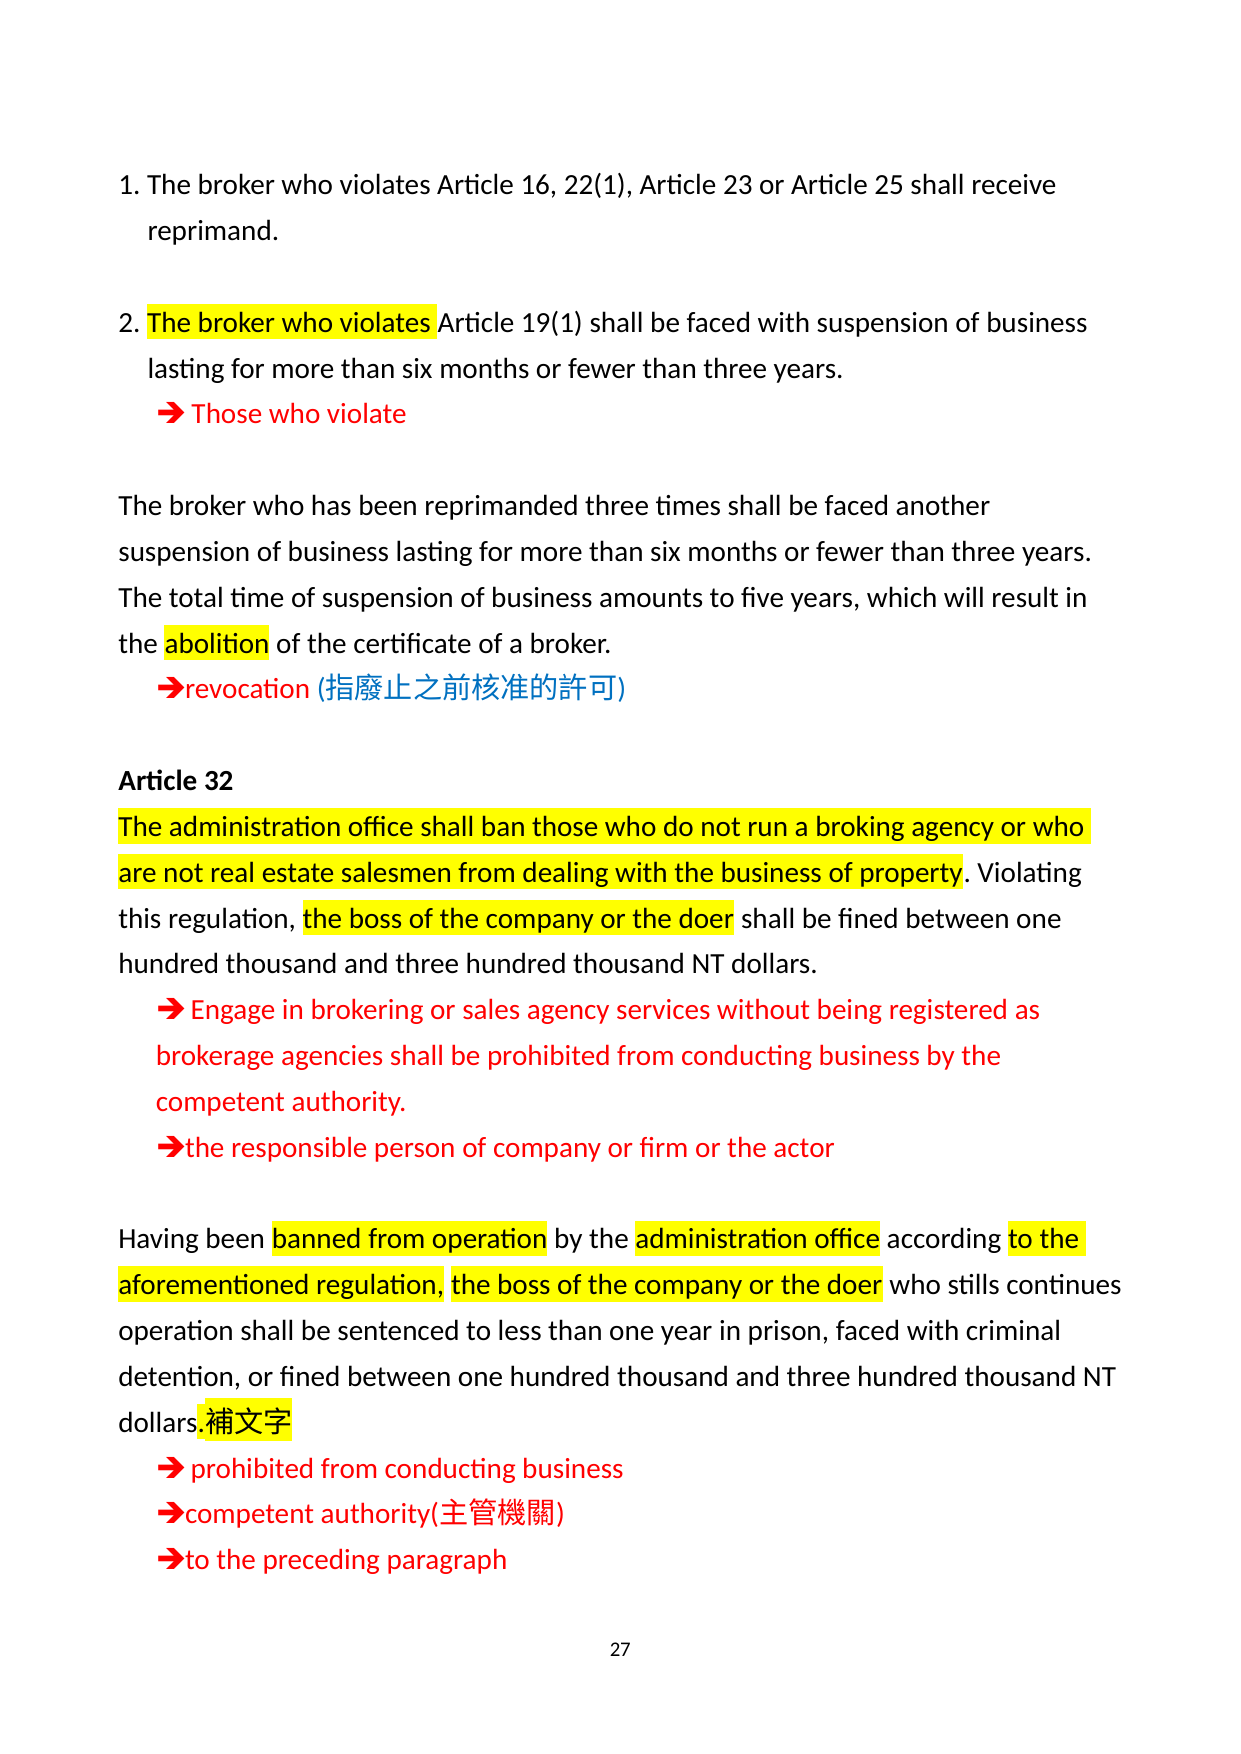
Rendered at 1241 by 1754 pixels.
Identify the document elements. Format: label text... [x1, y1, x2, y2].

text competent authority(主管機關) [156, 1487, 1122, 1533]
text to the preceding paragraph [156, 1533, 1122, 1579]
text 2. The broker who violates Article 19(1) shall be faced with suspension of business lasting for more than six months or fewer than three years. [118, 296, 1122, 387]
text the responsible person of company or firm or the actor [156, 1121, 1122, 1166]
text  Engage in brokering or sales agency services without being registered as brokerage agencies shall be prohibited from conducting business by the competent authority. [156, 983, 1122, 1121]
text The administration office shall ban those who do not run a broking agency or who are not real estate salesmen from dealing with the business of property. Violating this regulation, the boss of the company or the doer shall be fined between one hundred thousand and three hundred thousand NT dollars. [118, 800, 1122, 983]
text The broker who has been reprimanded three times shall be faced another suspension of business lasting for more than six months or fewer than three years. The total time of suspension of business amounts to five years, which will result in the abolition of the certificate of a broker. [118, 479, 1122, 662]
text  prohibited from conducting business [156, 1441, 1122, 1487]
text  Those who violate [156, 387, 1122, 433]
text 1. The broker who violates Article 16, 22(1), Article 23 or Article 25 shall receive reprimand. [118, 158, 1122, 250]
text Article 32 [118, 754, 1122, 800]
text revocation (指廢止之前核准的許可) [156, 662, 1122, 708]
text Having been banned from operation by the administration office according to the aforementioned regulation, the boss of the company or the doer who stills continues operation shall be sentenced to less than one year in prison, faced with criminal detention, or fined between one hundred thousand and three hundred thousand NT dollars.補文字 [118, 1212, 1122, 1441]
